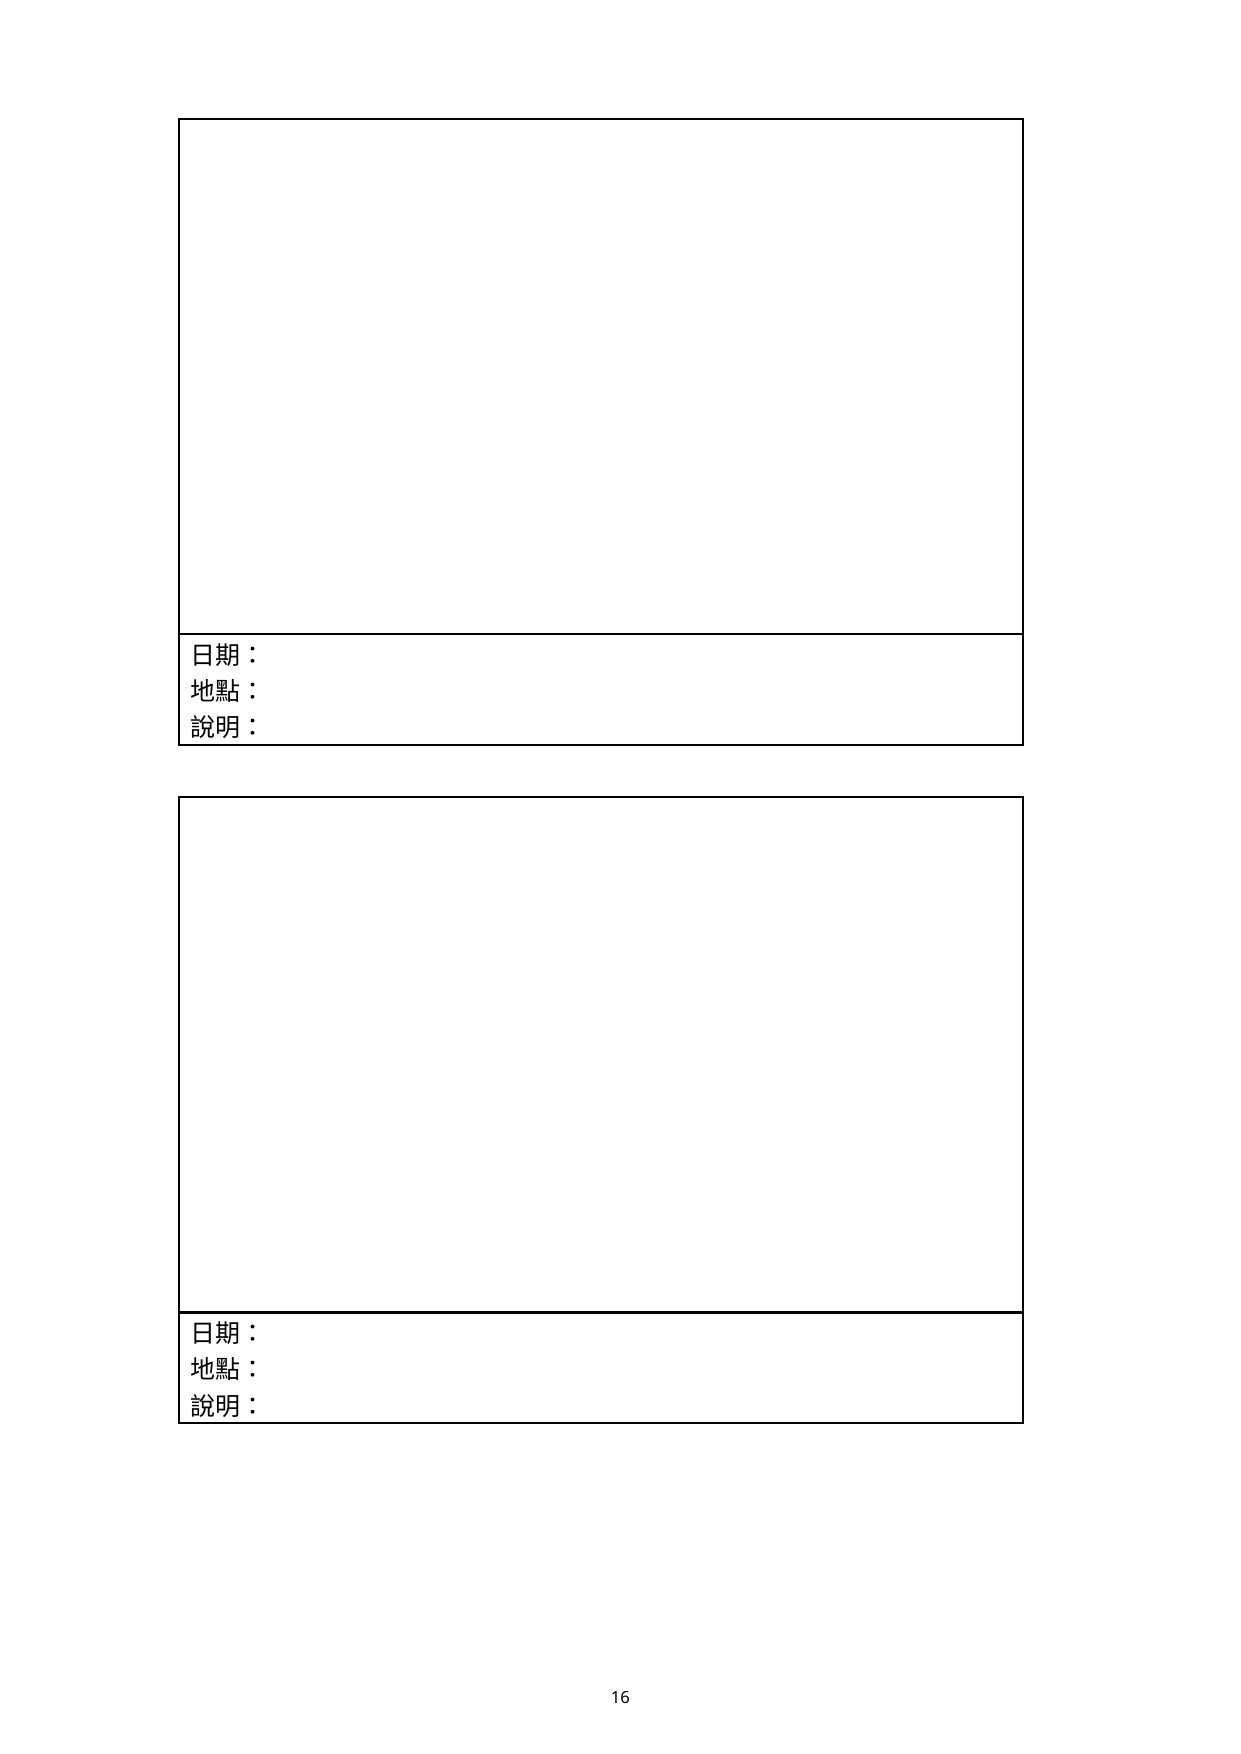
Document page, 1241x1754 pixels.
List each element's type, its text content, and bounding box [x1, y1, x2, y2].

table_cell 日期： 地點： 說明： [180, 635, 1022, 744]
table_header [180, 120, 1022, 633]
table_header [180, 798, 1022, 1311]
table_cell 日期： 地點： 說明： [180, 1314, 1022, 1422]
